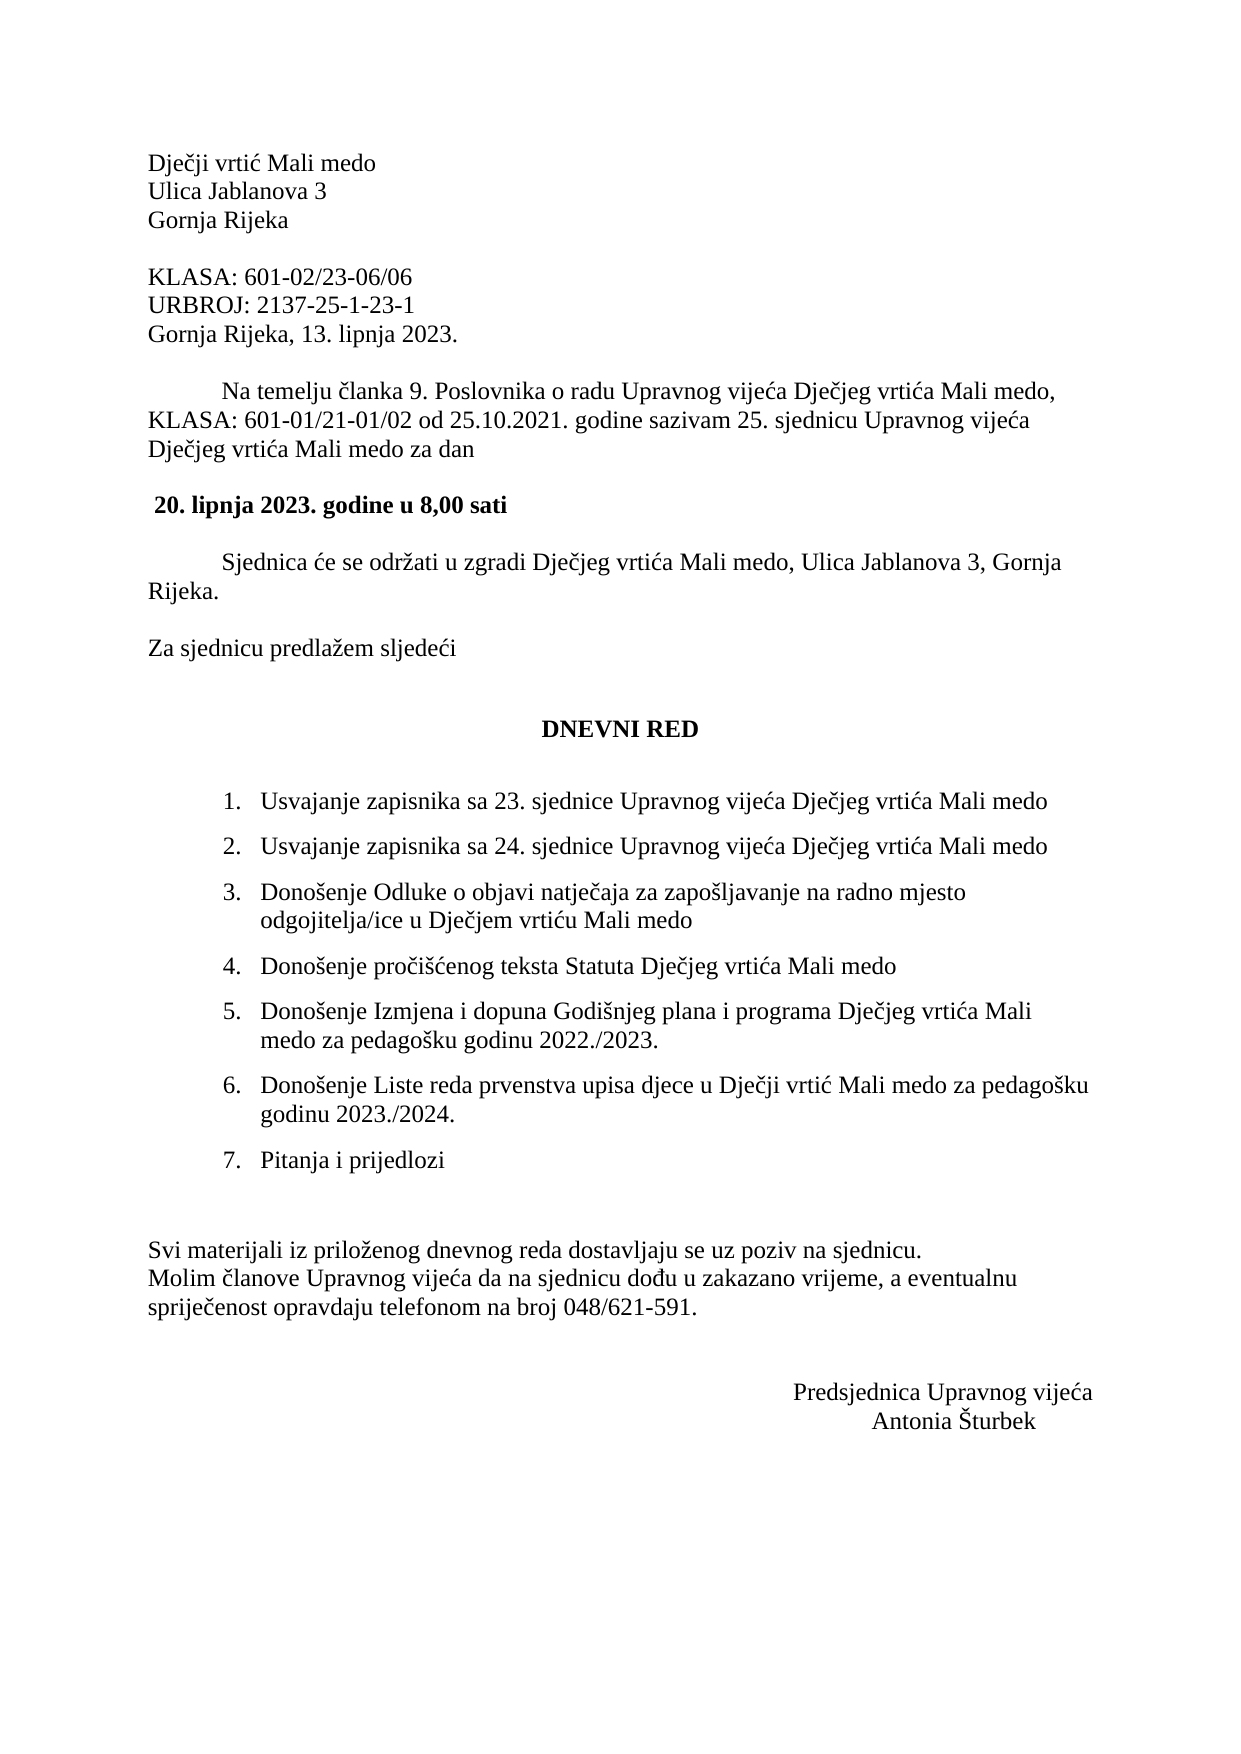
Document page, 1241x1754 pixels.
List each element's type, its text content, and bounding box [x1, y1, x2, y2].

text Ulica Jablanova 3 [148, 176, 1093, 205]
text Dječji vrtić Mali medo [148, 148, 1093, 176]
text Predsjednica Upravnog vijeća [148, 1377, 1093, 1406]
list Donošenje pročišćenog teksta Statuta Dječjeg vrtića Mali medo [223, 951, 1093, 980]
list Donošenje Liste reda prvenstva upisa djece u Dječji vrtić Mali medo za pedagošku godinu 2023./2024. [223, 1071, 1093, 1128]
text Na temelju članka 9. Poslovnika o radu Upravnog vijeća Dječjeg vrtića Mali medo, KLASA: 601-01/21-01/02 od 25.10.2021. godine sazivam 25. sjednicu Upravnog vijeća Dječjeg vrtića Mali medo za dan [148, 376, 1093, 462]
list Usvajanje zapisnika sa 23. sjednice Upravnog vijeća Dječjeg vrtića Mali medo [223, 786, 1093, 815]
text Za sjednicu predlažem sljedeći [148, 633, 1093, 661]
text Sjednica će se održati u zgradi Dječjeg vrtića Mali medo, Ulica Jablanova 3, Gornja Rijeka. [148, 547, 1093, 605]
text URBROJ: 2137-25-1-23-1 [148, 291, 1093, 319]
text DNEVNI RED [148, 714, 1093, 743]
text KLASA: 601-02/23-06/06 [148, 262, 1093, 291]
text Gornja Rijeka [148, 205, 1093, 234]
text Svi materijali iz priloženog dnevnog reda dostavljaju se uz poziv na sjednicu. [148, 1235, 1093, 1263]
text Antonia Šturbek [148, 1406, 1093, 1434]
text Molim članove Upravnog vijeća da na sjednicu dođu u zakazano vrijeme, a eventualnu spriječenost opravdaju telefonom na broj 048/621-591. [148, 1263, 1093, 1321]
list Usvajanje zapisnika sa 24. sjednice Upravnog vijeća Dječjeg vrtića Mali medo [223, 831, 1093, 860]
list Pitanja i prijedlozi [223, 1145, 1093, 1173]
text Gornja Rijeka, 13. lipnja 2023. [148, 319, 1093, 348]
list Donošenje Izmjena i dopuna Godišnjeg plana i programa Dječjeg vrtića Mali medo za pedagošku godinu 2022./2023. [223, 996, 1093, 1054]
list Donošenje Odluke o objavi natječaja za zapošljavanje na radno mjesto odgojitelja/ice u Dječjem vrtiću Mali medo [223, 877, 1093, 934]
text 20. lipnja 2023. godine u 8,00 sati [148, 490, 1093, 519]
